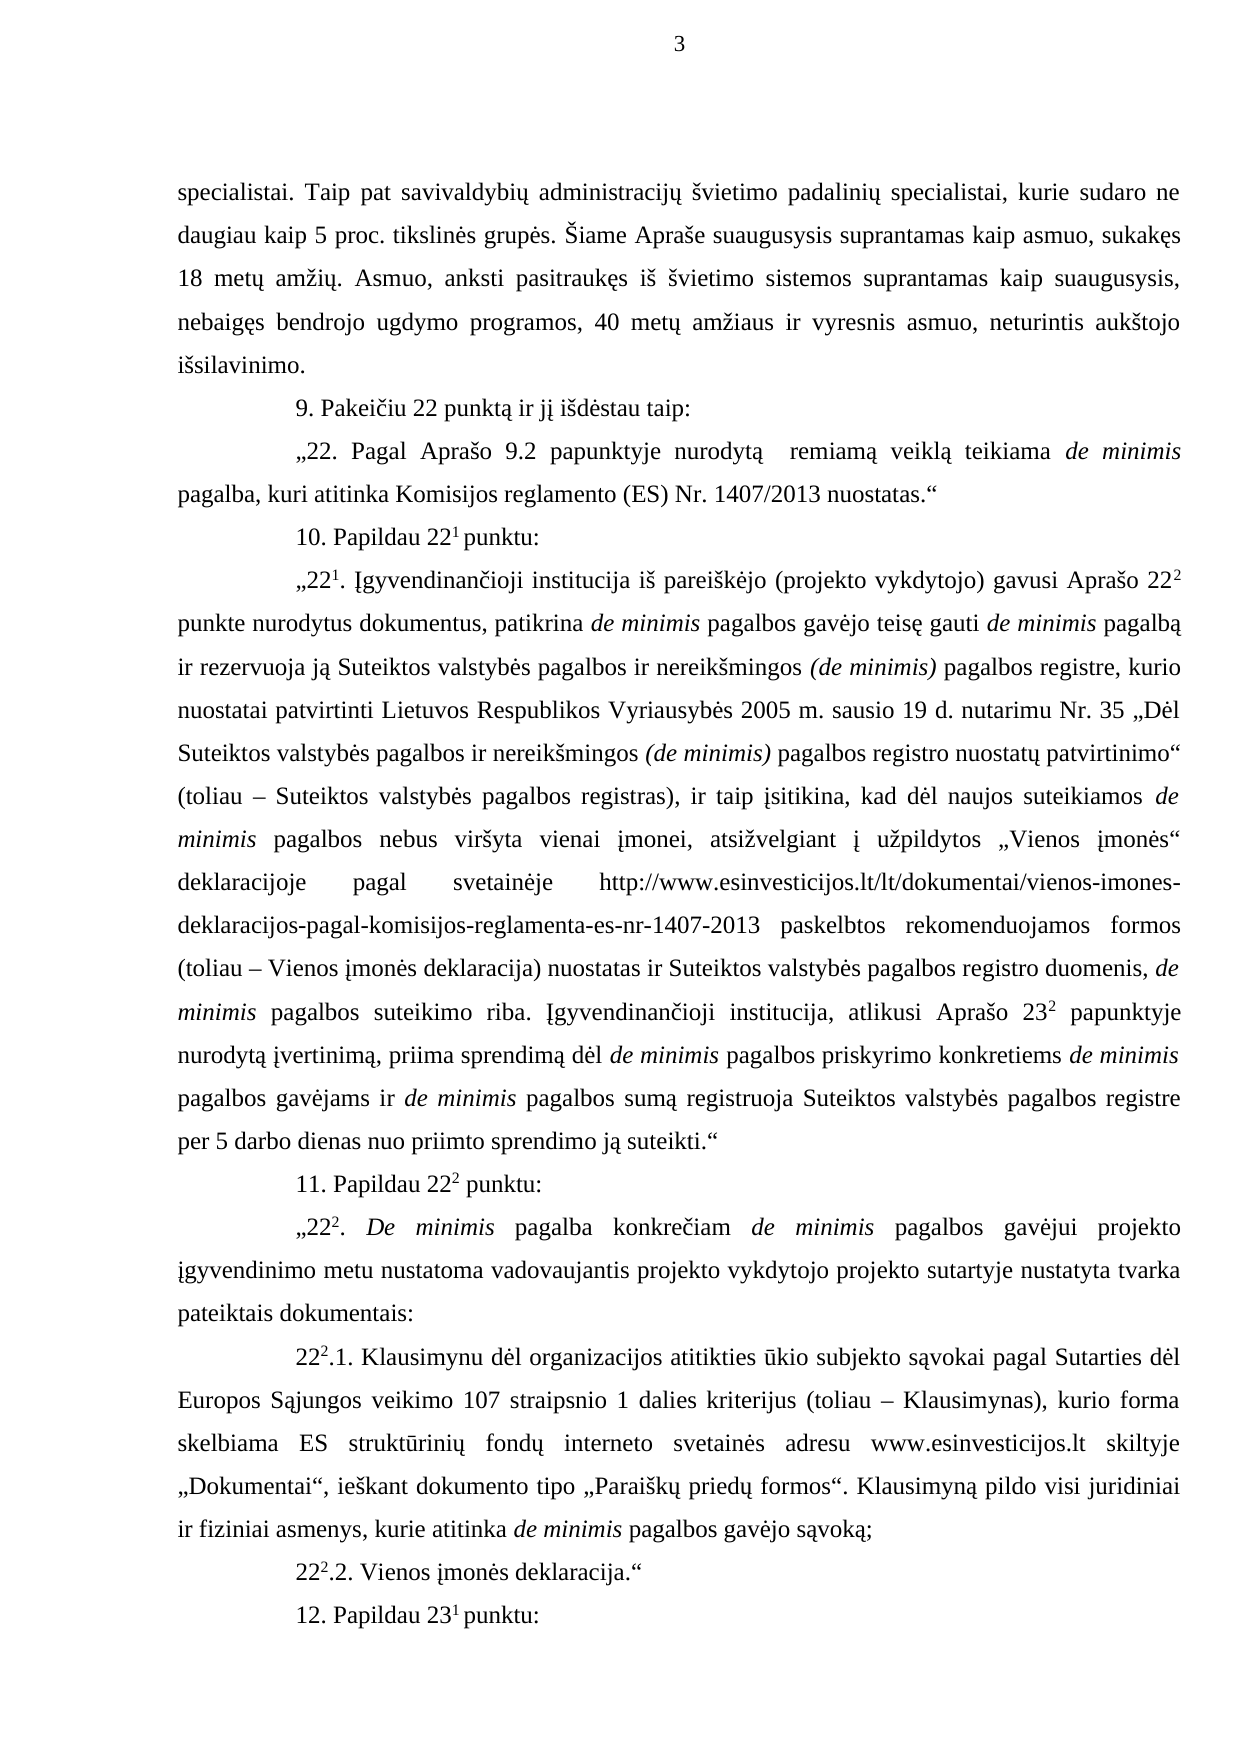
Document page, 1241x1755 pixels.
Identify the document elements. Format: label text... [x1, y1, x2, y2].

text 11. Papildau 222 punktu: [177, 1169, 1181, 1198]
text 12. Papildau 231 punktu: [177, 1600, 1181, 1629]
text 9. Pakeičiu 22 punktą ir jį išdėstau taip: [177, 393, 1181, 422]
text „221. Įgyvendinančioji institucija iš pareiškėjo (projekto vykdytojo) gavusi Aprašo 222 punkte nurodytus dokumentus, patikrina de minimis pagalbos gavėjo teisę gauti de minimis pagalbą ir rezervuoja ją Suteiktos valstybės pagalbos ir nereikšmingos (de minimis) pagalbos registre, kurio nuostatai patvirtinti Lietuvos Respublikos Vyriausybės 2005 m. sausio 19 d. nutarimu Nr. 35 „Dėl Suteiktos valstybės pagalbos ir nereikšmingos (de minimis) pagalbos registro nuostatų patvirtinimo“ (toliau – Suteiktos valstybės pagalbos registras), ir taip įsitikina, kad dėl naujos suteikiamos de minimis pagalbos nebus viršyta vienai įmonei, atsižvelgiant į užpildytos „Vienos įmonės“ deklaracijoje pagal svetainėje http://www.esinvesticijos.lt/lt/dokumentai/vienos-imones-deklaracijos-pagal-komisijos-reglamenta-es-nr-1407-2013 paskelbtos rekomenduojamos formos (toliau – Vienos įmonės deklaracija) nuostatas ir Suteiktos valstybės pagalbos registro duomenis, de minimis pagalbos suteikimo riba. Įgyvendinančioji institucija, atlikusi Aprašo 232 papunktyje nurodytą įvertinimą, priima sprendimą dėl de minimis pagalbos priskyrimo konkretiems de minimis pagalbos gavėjams ir de minimis pagalbos sumą registruoja Suteiktos valstybės pagalbos registre per 5 darbo dienas nuo priimto sprendimo ją suteikti.“ [177, 565, 1181, 1155]
text 222.1. Klausimynu dėl organizacijos atitikties ūkio subjekto sąvokai pagal Sutarties dėl Europos Sąjungos veikimo 107 straipsnio 1 dalies kriterijus (toliau – Klausimynas), kurio forma skelbiama ES struktūrinių fondų interneto svetainės adresu www.esinvesticijos.lt skiltyje „Dokumentai“, ieškant dokumento tipo „Paraiškų priedų formos“. Klausimyną pildo visi juridiniai ir fiziniai asmenys, kurie atitinka de minimis pagalbos gavėjo sąvoką; [177, 1342, 1181, 1543]
text 222.2. Vienos įmonės deklaracija.“ [177, 1557, 1181, 1586]
text „222. De minimis pagalba konkrečiam de minimis pagalbos gavėjui projekto įgyvendinimo metu nustatoma vadovaujantis projekto vykdytojo projekto sutartyje nustatyta tvarka pateiktais dokumentais: [177, 1212, 1181, 1327]
text 10. Papildau 221 punktu: [177, 522, 1181, 551]
text „22. Pagal Aprašo 9.2 papunktyje nurodytą remiamą veiklą teikiama de minimis pagalba, kuri atitinka Komisijos reglamento (ES) Nr. 1407/2013 nuostatas.“ [177, 436, 1181, 508]
text specialistai. Taip pat savivaldybių administracijų švietimo padalinių specialistai, kurie sudaro ne daugiau kaip 5 proc. tikslinės grupės. Šiame Apraše suaugusysis suprantamas kaip asmuo, sukakęs 18 metų amžių. Asmuo, anksti pasitraukęs iš švietimo sistemos suprantamas kaip suaugusysis, nebaigęs bendrojo ugdymo programos, 40 metų amžiaus ir vyresnis asmuo, neturintis aukštojo išsilavinimo. [177, 177, 1181, 378]
